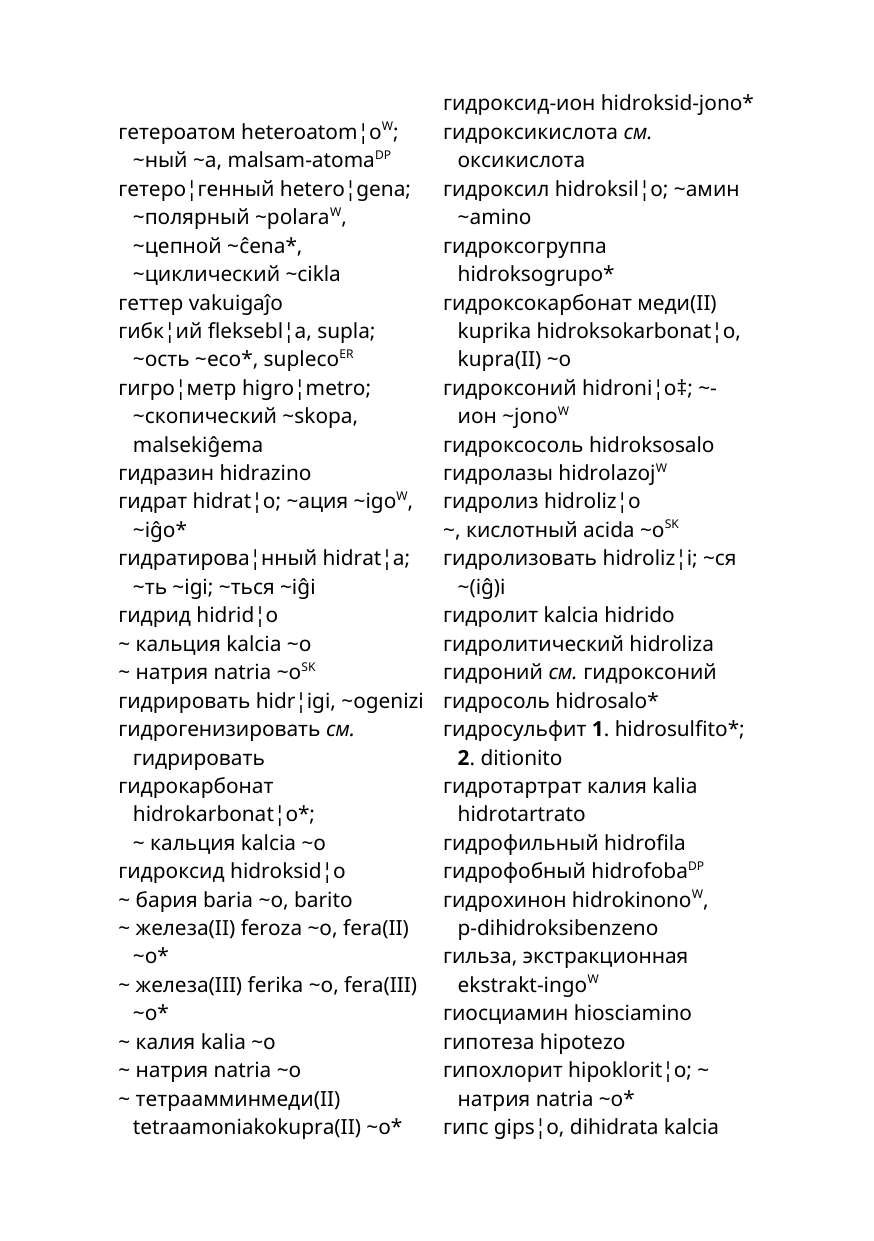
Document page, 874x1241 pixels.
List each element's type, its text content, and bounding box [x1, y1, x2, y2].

text гидрировать hidr¦igi, ~ogenizi [118, 686, 431, 714]
text гетеро¦генный hetero¦gena; ~полярный ~polaraW, ~цепной ~ĉena*, ~циклический ~cikla [118, 174, 431, 288]
text гидротартрат калия kalia hidrotartrato [443, 771, 756, 828]
text ~ бария baria ~o, barito [118, 885, 431, 913]
text гигро¦метр higro¦metro; ~скопический ~skopa, malsekiĝema [118, 373, 431, 458]
text ~ натрия natria ~oSK [118, 657, 431, 686]
text гидроксикислота см. оксикислота [443, 117, 756, 174]
text ~ тетрaамминмеди(II) tetraamoniakokupra(II) ~o* [118, 1084, 431, 1141]
text гидросоль hidrosalo* [443, 686, 756, 714]
text гидроксогруппа hidroksogrupo* [443, 231, 756, 288]
text гидрид hidrid¦o [118, 600, 431, 629]
text ~ железа(III) ferika ~o, fera(III) ~o* [118, 970, 431, 1027]
text гидролитический hidroliza [443, 629, 756, 657]
text гидратирова¦нный hidrat¦a; ~ть ~igi; ~ться ~iĝi [118, 543, 431, 600]
text гидроксоний hidroni¦o‡; ~-ион ~jonoW [443, 373, 756, 430]
text гидрофильный hidrofila [443, 828, 756, 856]
text гидроксосоль hidroksosalo [443, 430, 756, 458]
text гипохлорит hipoklorit¦o; ~ натрия natria ~o* [443, 1055, 756, 1112]
text ~ натрия natria ~o [118, 1055, 431, 1084]
text ~ калия kalia ~o [118, 1027, 431, 1055]
text гидроксид-ион hidroksid-jono* [443, 88, 756, 117]
text гильза, экстракционная ekstrakt-ingoW [443, 942, 756, 998]
text гидролиз hidroliz¦o [443, 487, 756, 515]
text гидрокарбонат hidrokarbonat¦o*; ~ кальция kalcia ~o [118, 771, 431, 856]
text гидроксил hidroksil¦o; ~амин ~amino [443, 174, 756, 231]
text гидроксид hidroksid¦o [118, 856, 431, 885]
text гидрофобный hidrofobaDP [443, 856, 756, 885]
text гипс gips¦o, dihidrata kalcia [443, 1112, 756, 1141]
text гидрат hidrat¦o; ~ация ~igoW, ~iĝo* [118, 487, 431, 543]
text ~ железа(II) feroza ~o, fera(II) ~o* [118, 913, 431, 970]
text гидразин hidrazino [118, 458, 431, 487]
text гидролизовать hidroliz¦i; ~ся ~(iĝ)i [443, 543, 756, 600]
text гидролазы hidrolazojW [443, 458, 756, 487]
text гидрогенизировать см. гидрировать [118, 714, 431, 771]
text гетероатом heteroatom¦oW; ~ный ~a, malsam-atomaDP [118, 117, 431, 174]
text ~ кальция kalcia ~o [118, 629, 431, 657]
text гидросульфит 1. hidrosulfito*; 2. ditionito [443, 714, 756, 771]
text гипотеза hipotezo [443, 1027, 756, 1055]
text гидрохинон hidrokinonoW, p-dihidroksibenzeno [443, 885, 756, 942]
text гидроний см. гидроксоний [443, 657, 756, 686]
text гибк¦ий fleksebl¦a, supla; ~ость ~eco*, suplecoER [118, 316, 431, 373]
text гиосциамин hiosciamino [443, 998, 756, 1027]
text гидроксокарбонат меди(II) kuprika hidroksokarbonat¦o, kupra(II) ~o [443, 288, 756, 373]
text ~, кислотный acida ~oSK [443, 515, 756, 543]
text гидролит kalcia hidrido [443, 600, 756, 629]
text геттер vakuigaĵo [118, 288, 431, 316]
